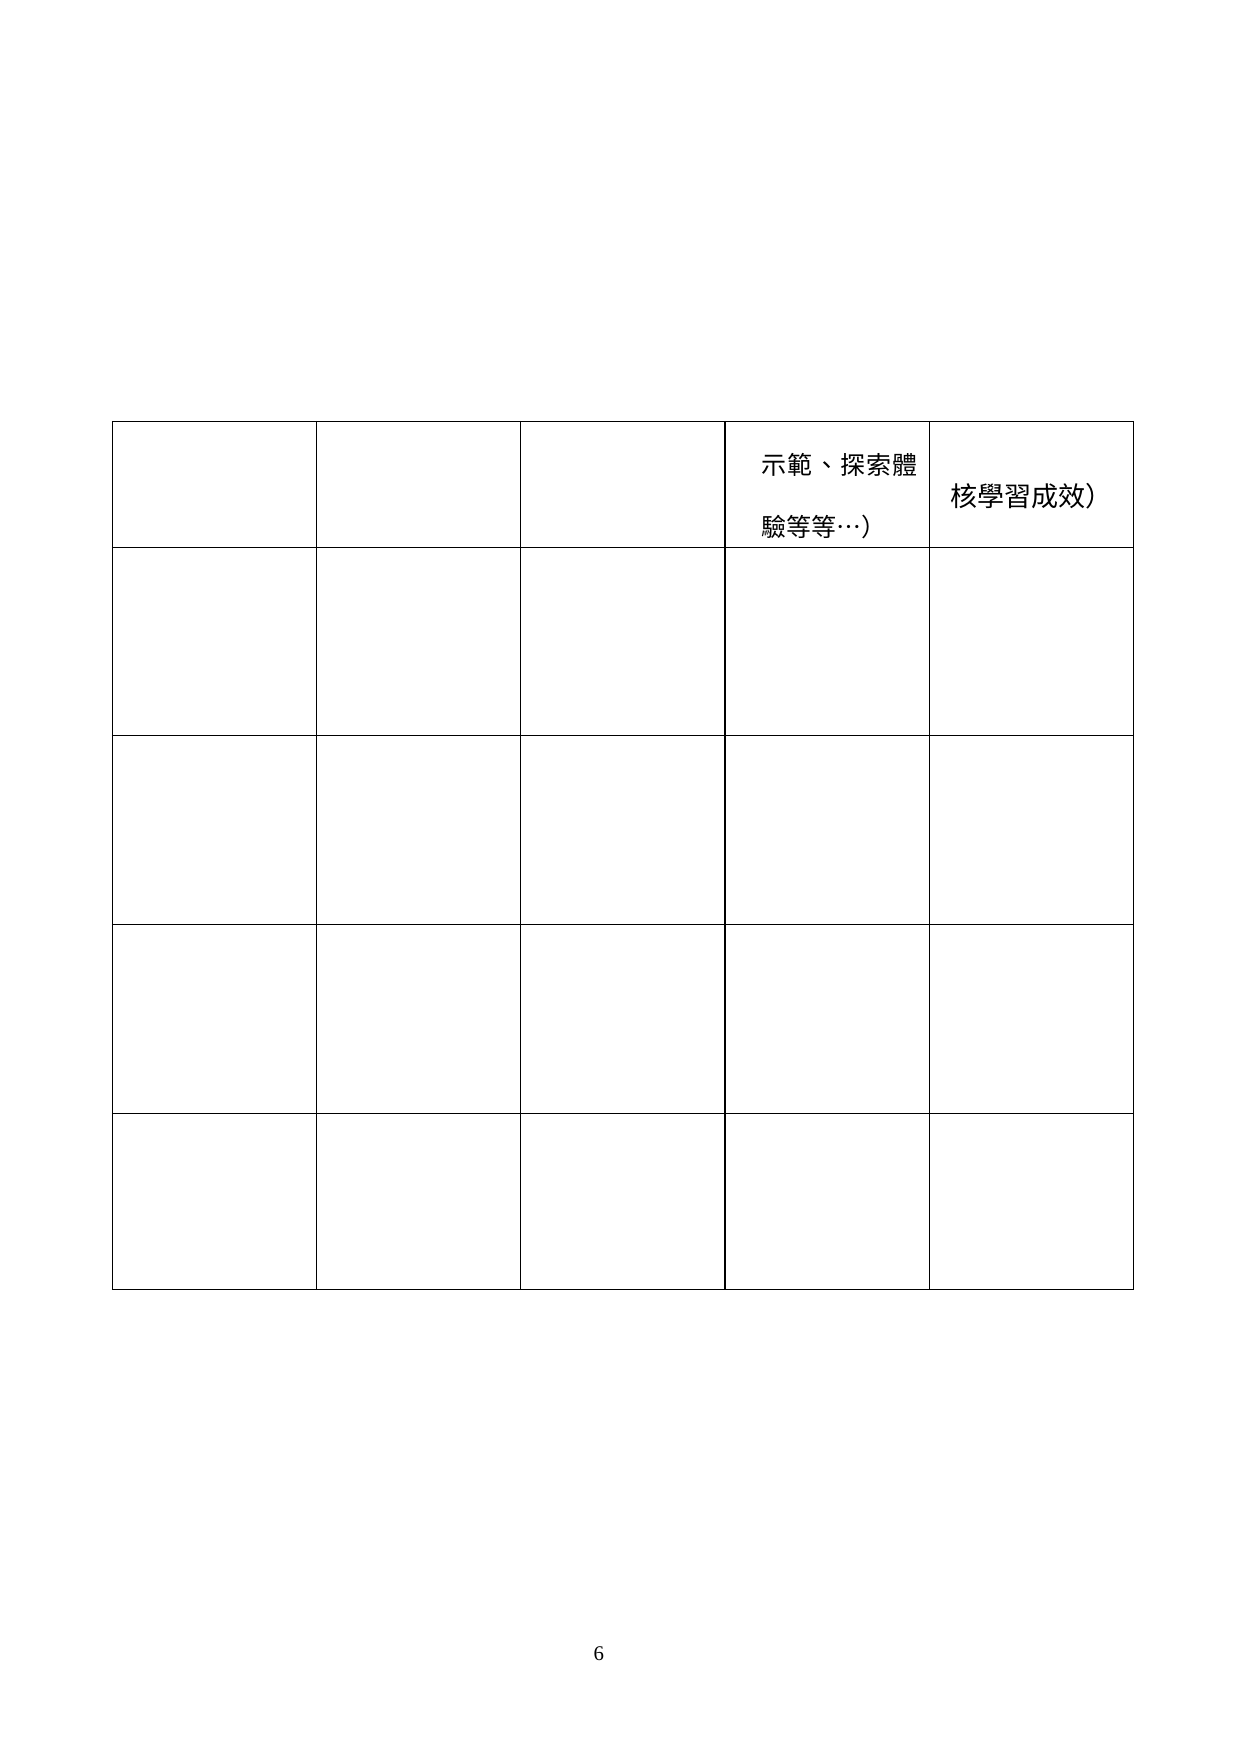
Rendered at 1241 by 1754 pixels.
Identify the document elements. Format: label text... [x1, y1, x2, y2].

table_cell [521, 925, 724, 1112]
table_cell [317, 925, 520, 1112]
table_cell [113, 1114, 316, 1289]
table_cell [726, 925, 929, 1112]
table_cell [930, 736, 1133, 924]
table_cell [317, 548, 520, 735]
table_cell [521, 1114, 724, 1289]
table_cell [113, 548, 316, 735]
table_cell [726, 548, 929, 735]
table_cell [113, 925, 316, 1112]
table_cell [930, 925, 1133, 1112]
table_header 示範、探索體驗等等…） [726, 422, 929, 547]
table_header 核學習成效） [930, 422, 1133, 547]
table_cell [317, 1114, 520, 1289]
table_cell [113, 736, 316, 924]
table_header [113, 422, 316, 547]
table_cell [930, 1114, 1133, 1289]
table_cell [521, 736, 724, 924]
table_header [317, 422, 520, 547]
table_cell [521, 548, 724, 735]
table_cell [930, 548, 1133, 735]
table_cell [317, 736, 520, 924]
table_cell [726, 1114, 929, 1289]
table_header [521, 422, 724, 547]
table_cell [726, 736, 929, 924]
